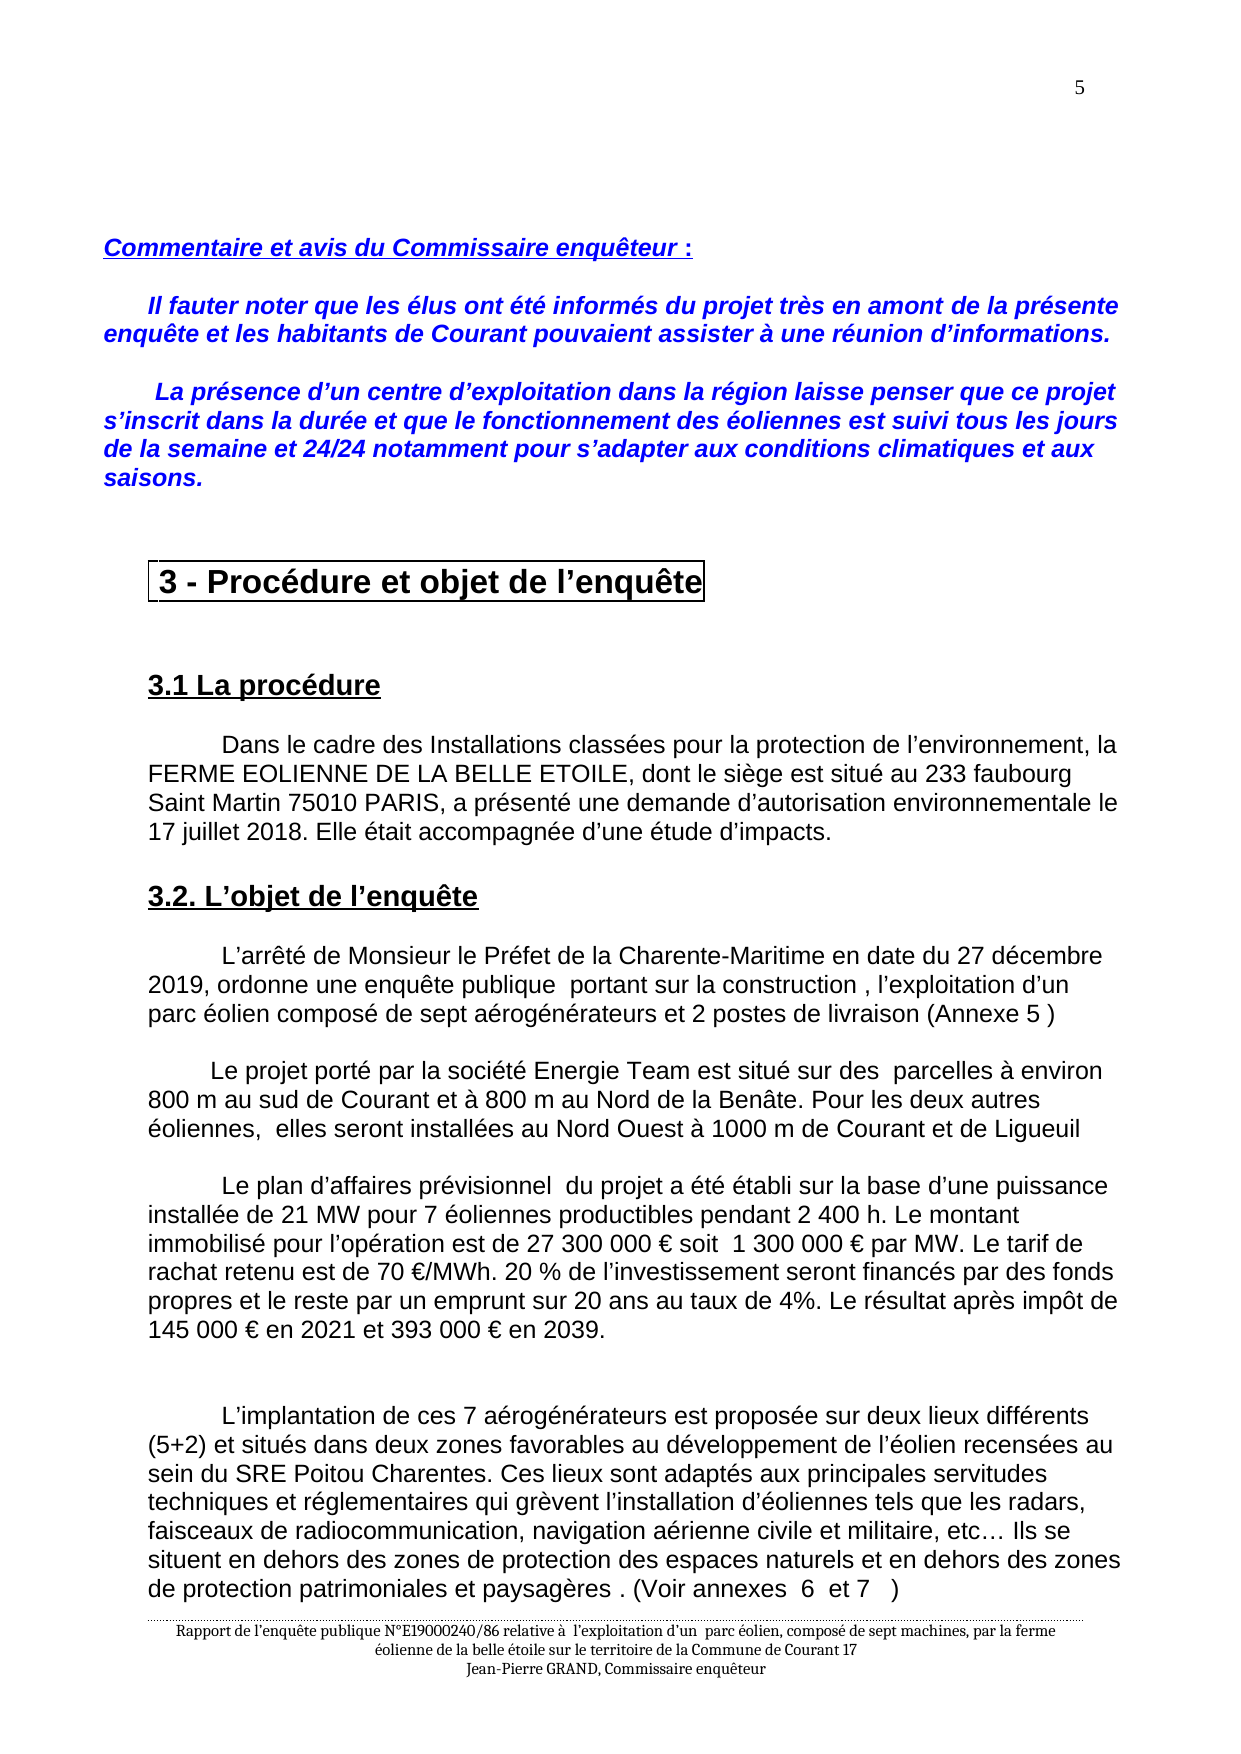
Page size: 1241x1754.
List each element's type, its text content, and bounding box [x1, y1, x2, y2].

text L’implantation de ces 7 aérogénérateurs est proposée sur deux lieux différents (5+2) et situés dans deux zones favorables au développement de l’éolien recensées au sein du SRE Poitou Charentes. Ces lieux sont adaptés aux principales servitudes techniques et réglementaires qui grèvent l’installation d’éoliennes tels que les radars, faisceaux de radiocommunication, navigation aérienne civile et militaire, etc… Ils se situent en dehors des zones de protection des espaces naturels et en dehors des zones [148, 1401, 1122, 1573]
subtitle La présence d’un centre d’exploitation dans la région laisse penser que ce projet s’inscrit dans la durée et que le fonctionnement des éoliennes est suivi tous les jours de la semaine et 24/24 notamment pour s’adapter aux conditions climatiques et aux saisons. [103, 377, 1122, 492]
subtitle Commentaire et avis du Commissaire enquêteur : [103, 233, 1122, 262]
text de protection patrimoniales et paysagères . (Voir annexes 6 et 7 ) [148, 1573, 1122, 1602]
subtitle Il fauter noter que les élus ont été informés du projet très en amont de la présente enquête et les habitants de Courant pouvaient assister à une réunion d’informations. [103, 291, 1122, 348]
subtitle Dans le cadre des Installations classées pour la protection de l’environnement, la FERME EOLIENNE DE LA BELLE ETOILE, dont le siège est situé au 233 faubourg Saint Martin 75010 PARIS, a présenté une demande d’autorisation environnementale le 17 juillet 2018. Elle était accompagnée d’une étude d’impacts. [148, 730, 1122, 845]
subtitle L’arrêté de Monsieur le Préfet de la Charente-Maritime en date du 27 décembre 2019, ordonne une enquête publique portant sur la construction , l’exploitation d’un parc éolien composé de sept aérogénérateurs et 2 postes de livraison (Annexe 5 ) [148, 941, 1122, 1027]
subtitle 3.1 La procédure [148, 668, 1122, 701]
subtitle 3 - Procédure et objet de l’enquête [140, 558, 1130, 604]
subtitle 3.2. L’objet de l’enquête [148, 879, 1122, 912]
text Le plan d’affaires prévisionnel du projet a été établi sur la base d’une puissance installée de 21 MW pour 7 éoliennes productibles pendant 2 400 h. Le montant immobilisé pour l’opération est de 27 300 000 € soit 1 300 000 € par MW. Le tarif de rachat retenu est de 70 €/MWh. 20 % de l’investissement seront financés par des fonds propres et le reste par un emprunt sur 20 ans au taux de 4%. Le résultat après impôt de 145 000 € en 2021 et 393 000 € en 2039. [148, 1171, 1122, 1343]
text Le projet porté par la société Energie Team est situé sur des parcelles à environ 800 m au sud de Courant et à 800 m au Nord de la Benâte. Pour les deux autres éoliennes, elles seront installées au Nord Ouest à 1000 m de Courant et de Ligueuil [148, 1056, 1122, 1142]
